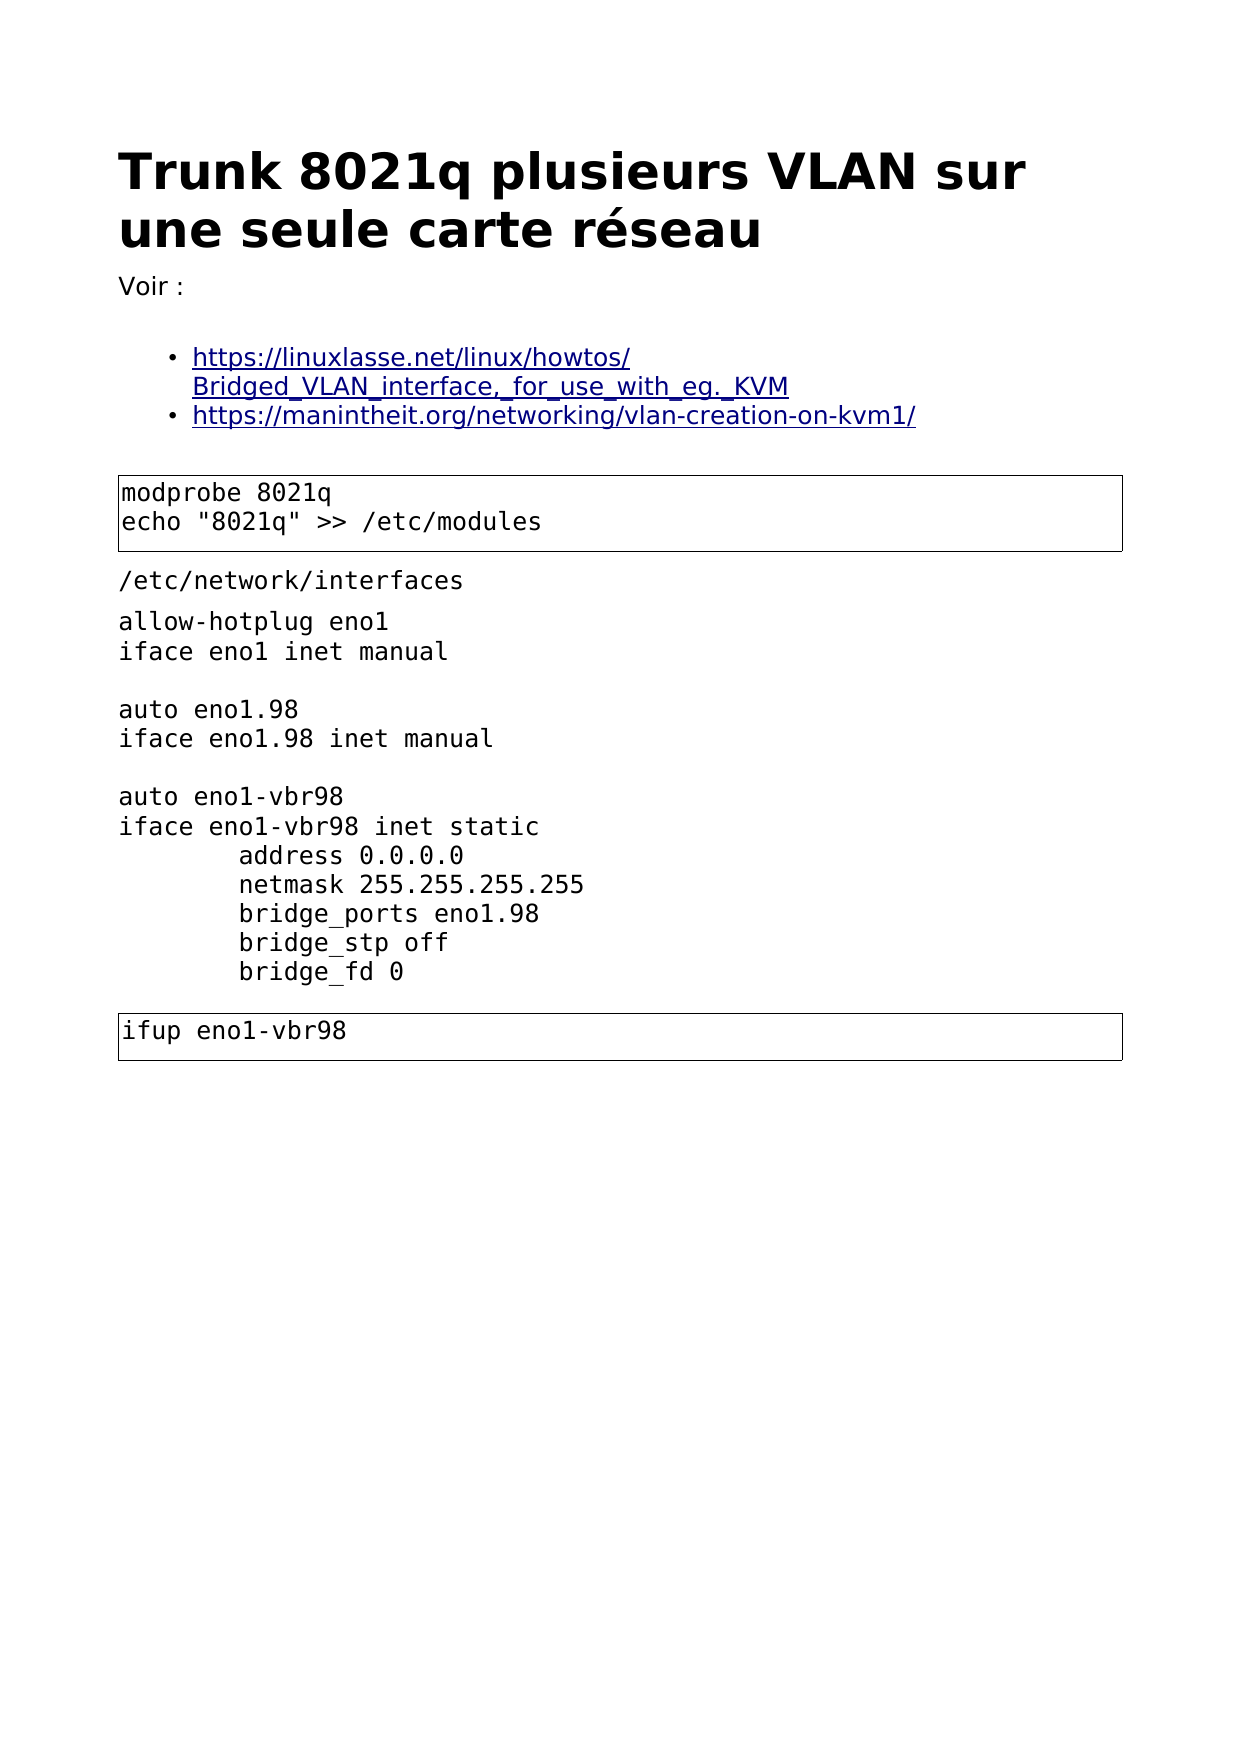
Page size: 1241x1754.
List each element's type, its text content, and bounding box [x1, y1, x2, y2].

list https://manintheit.org/networking/vlan-creation-on-kvm1/ [177, 402, 1122, 431]
table_header ifup eno1-vbr98 [119, 1014, 1122, 1060]
text Voir : [118, 272, 1122, 301]
text allow-hotplug eno1 iface eno1 inet manual auto eno1.98 iface eno1.98 inet manual auto eno1-vbr98 iface eno1-vbr98 inet static address 0.0.0.0 netmask 255.255.255.255 bridge_ports eno1.98 bridge_stp off bridge_fd 0 [118, 608, 1122, 987]
list https://linuxlasse.net/linux/howtos/Bridged_VLAN_interface,_for_use_with_eg._KVM [177, 343, 1122, 402]
table_header modprobe 8021q echo "8021q" >> /etc/modules [119, 476, 1122, 551]
subtitle Trunk 8021q plusieurs VLAN sur une seule carte réseau [118, 143, 1122, 259]
text /etc/network/interfaces [118, 566, 1122, 595]
